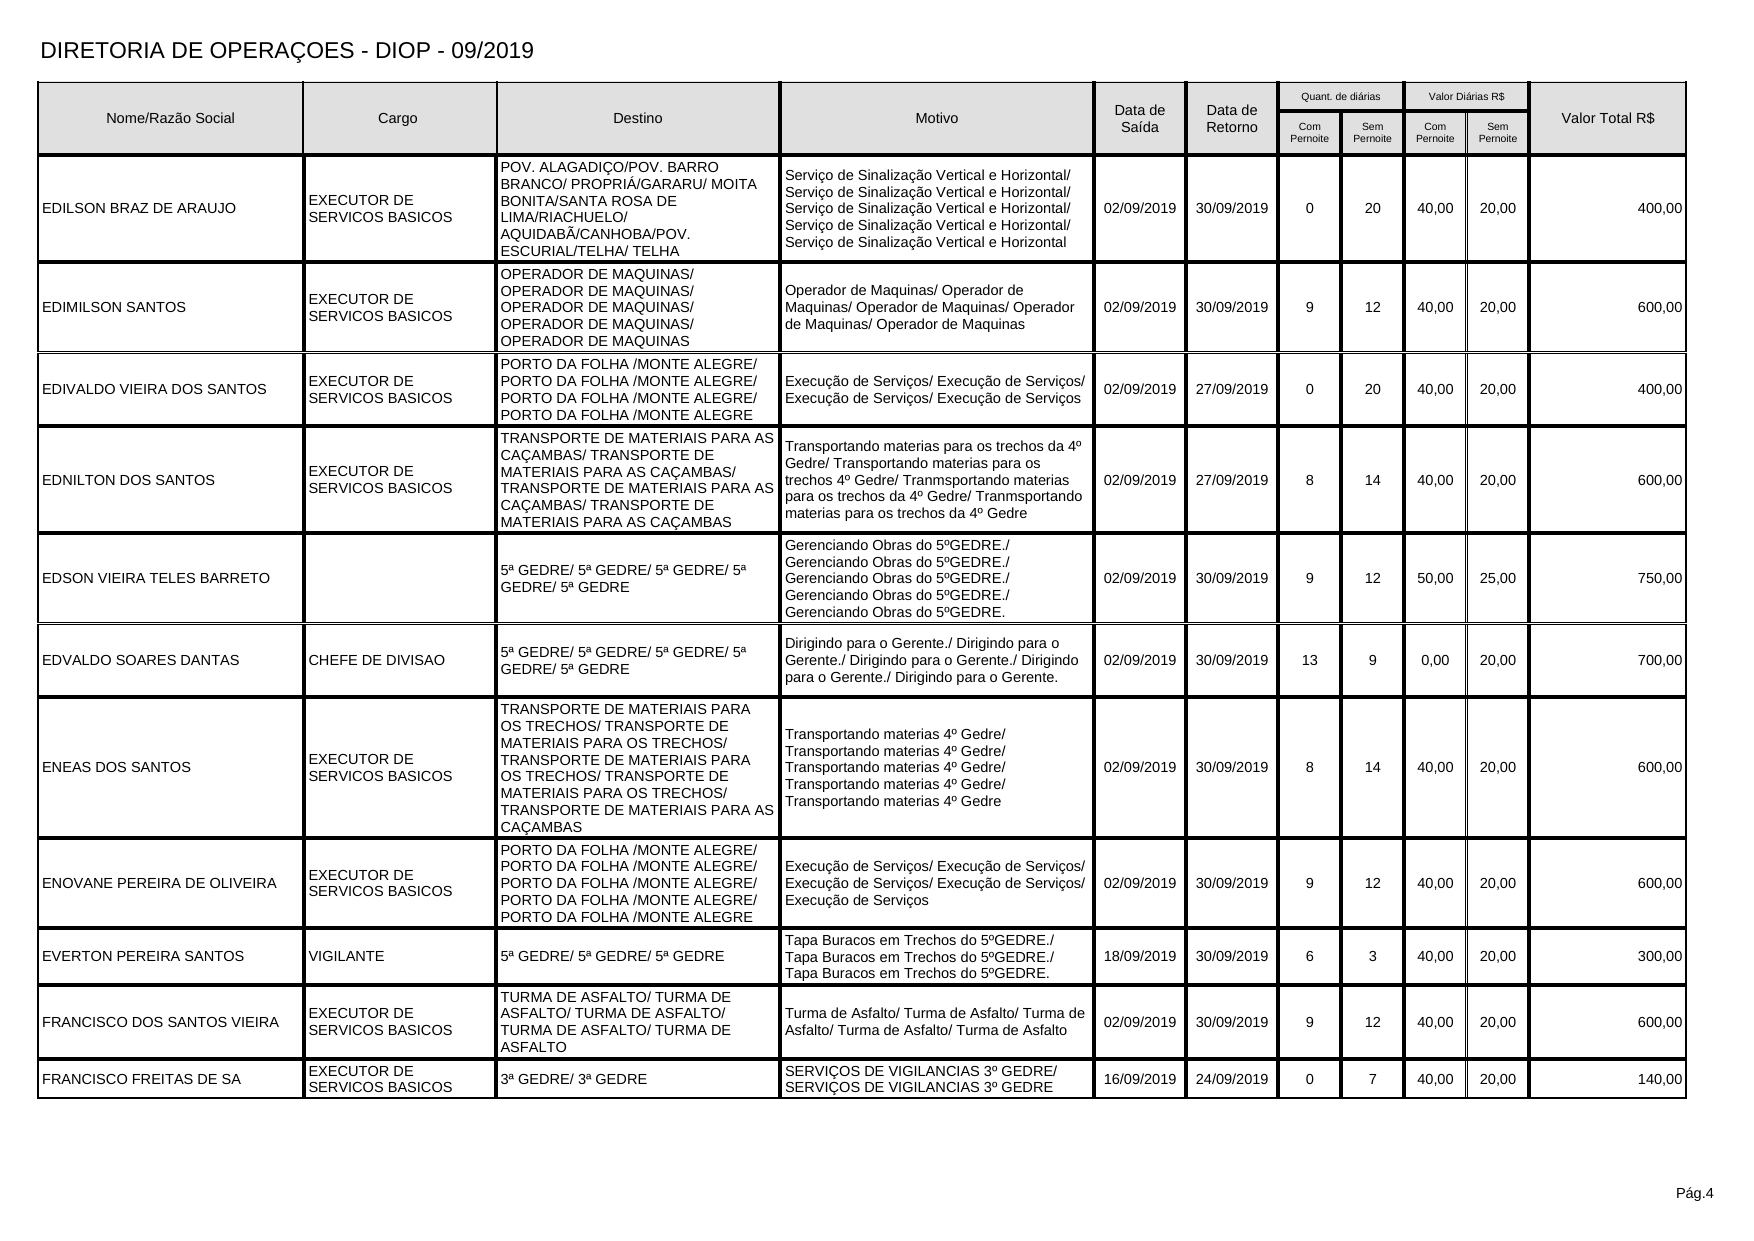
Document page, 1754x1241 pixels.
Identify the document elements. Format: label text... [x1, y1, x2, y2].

table_cell 20,00 [1468, 1061, 1527, 1097]
table_cell EXECUTOR DE SERVICOS BASICOS [306, 428, 494, 531]
table_cell 20,00 [1468, 987, 1527, 1057]
table_cell 600,00 [1531, 264, 1685, 351]
table_cell Sem Pernoite [1343, 113, 1402, 153]
table_cell 40,00 [1406, 987, 1465, 1057]
table_cell EDIVALDO VIEIRA DOS SANTOS [39, 354, 302, 424]
table_cell Data de Saída [1096, 83, 1184, 153]
table_cell OPERADOR DE MAQUINAS/ OPERADOR DE MAQUINAS/ OPERADOR DE MAQUINAS/ OPERADOR DE MAQUINAS/ OPERADOR DE MAQUINAS [498, 264, 778, 351]
table_cell 400,00 [1531, 157, 1685, 260]
table_cell EDNILTON DOS SANTOS [39, 428, 302, 531]
table_cell 8 [1280, 428, 1339, 531]
table_cell FRANCISCO FREITAS DE SA [39, 1061, 302, 1097]
table_cell Execução de Serviços/ Execução de Serviços/ Execução de Serviços/ Execução de Serviços [782, 354, 1092, 424]
table_cell 14 [1343, 699, 1402, 836]
table_cell Nome/Razão Social [39, 83, 302, 153]
table_cell 5ª GEDRE/ 5ª GEDRE/ 5ª GEDRE/ 5ª GEDRE/ 5ª GEDRE [498, 625, 778, 695]
table_cell 40,00 [1406, 428, 1465, 531]
table_cell 12 [1343, 987, 1402, 1057]
table_cell 14 [1343, 428, 1402, 531]
table_cell Serviço de Sinalização Vertical e Horizontal/ Serviço de Sinalização Vertical e Horizontal/ Serviço de Sinalização Vertical e Horizontal/ Serviço de Sinalização Vertical e Horizontal/ Serviço de Sinalização Vertical e Horizontal [782, 157, 1092, 260]
table_cell CHEFE DE DIVISAO [306, 625, 494, 695]
table_cell [37, 1185, 1573, 1202]
table_cell DIRETORIA DE OPERAÇOES - DIOP - 09/2019 [37, 37, 1322, 67]
table_cell [37, 67, 1322, 81]
table_cell Data de Retorno [1188, 83, 1276, 153]
table_cell EDSON VIEIRA TELES BARRETO [39, 535, 302, 622]
table_cell 20,00 [1468, 264, 1527, 351]
table_cell 20 [1343, 157, 1402, 260]
table_cell 40,00 [1406, 840, 1465, 926]
table_cell EXECUTOR DE SERVICOS BASICOS [306, 840, 494, 926]
table_cell 27/09/2019 [1188, 428, 1276, 531]
table_cell 50,00 [1406, 535, 1465, 622]
table_cell ENEAS DOS SANTOS [39, 699, 302, 836]
table_cell 02/09/2019 [1096, 699, 1184, 836]
table_cell 750,00 [1531, 535, 1685, 622]
table_cell 20,00 [1468, 930, 1527, 983]
table_cell ENOVANE PEREIRA DE OLIVEIRA [39, 840, 302, 926]
table_cell Transportando materias 4º Gedre/ Transportando materias 4º Gedre/ Transportando materias 4º Gedre/ Transportando materias 4º Gedre/ Transportando materias 4º Gedre [782, 699, 1092, 836]
table_cell 30/09/2019 [1188, 157, 1276, 260]
table_cell 40,00 [1406, 699, 1465, 836]
table_cell 12 [1343, 535, 1402, 622]
table_cell 16/09/2019 [1096, 1061, 1184, 1097]
table_cell [306, 535, 494, 622]
table_cell EXECUTOR DE SERVICOS BASICOS [306, 987, 494, 1057]
table_cell 30/09/2019 [1188, 264, 1276, 351]
table_cell 25,00 [1468, 535, 1527, 622]
table_cell 600,00 [1531, 699, 1685, 836]
table_cell Sem Pernoite [1468, 113, 1527, 153]
table_cell 20 [1343, 354, 1402, 424]
table_cell 40,00 [1406, 1061, 1465, 1097]
table_cell Com Pernoite [1280, 113, 1339, 153]
table_cell Pág.4 [1573, 1185, 1717, 1202]
table_cell Valor Diárias R$ [1406, 83, 1527, 109]
table_cell EDIMILSON SANTOS [39, 264, 302, 351]
table_cell 600,00 [1531, 428, 1685, 531]
table_cell EXECUTOR DE SERVICOS BASICOS [306, 1061, 494, 1097]
table_cell VIGILANTE [306, 930, 494, 983]
table_cell PORTO DA FOLHA /MONTE ALEGRE/ PORTO DA FOLHA /MONTE ALEGRE/ PORTO DA FOLHA /MONTE ALEGRE/ PORTO DA FOLHA /MONTE ALEGRE [498, 354, 778, 424]
table_cell [1687, 81, 1717, 1185]
table_cell 9 [1280, 264, 1339, 351]
table_cell Valor Total R$ [1531, 83, 1685, 153]
table_cell FRANCISCO DOS SANTOS VIEIRA [39, 987, 302, 1057]
table_cell Tapa Buracos em Trechos do 5ºGEDRE./ Tapa Buracos em Trechos do 5ºGEDRE./ Tapa Buracos em Trechos do 5ºGEDRE. [782, 930, 1092, 983]
table_cell 30/09/2019 [1188, 987, 1276, 1057]
table_cell 0,00 [1406, 625, 1465, 695]
table_cell TURMA DE ASFALTO/ TURMA DE ASFALTO/ TURMA DE ASFALTO/ TURMA DE ASFALTO/ TURMA DE ASFALTO [498, 987, 778, 1057]
table_cell 9 [1280, 840, 1339, 926]
table_cell 12 [1343, 264, 1402, 351]
table_cell POV. ALAGADIÇO/POV. BARRO BRANCO/ PROPRIÁ/GARARU/ MOITA BONITA/SANTA ROSA DE LIMA/RIACHUELO/ AQUIDABÃ/CANHOBA/POV. ESCURIAL/TELHA/ TELHA [498, 157, 778, 260]
table_cell Dirigindo para o Gerente./ Dirigindo para o Gerente./ Dirigindo para o Gerente./ Dirigindo para o Gerente./ Dirigindo para o Gerente. [782, 625, 1092, 695]
table_cell EDILSON BRAZ DE ARAUJO [39, 157, 302, 260]
table_cell [37, 1099, 1687, 1185]
table_cell 02/09/2019 [1096, 840, 1184, 926]
table_cell 24/09/2019 [1188, 1061, 1276, 1097]
table_cell 12 [1343, 840, 1402, 926]
table_cell 9 [1280, 535, 1339, 622]
table_cell EXECUTOR DE SERVICOS BASICOS [306, 157, 494, 260]
table_cell Quant. de diárias [1280, 83, 1402, 109]
table_cell 3ª GEDRE/ 3ª GEDRE [498, 1061, 778, 1097]
table_cell 20,00 [1468, 354, 1527, 424]
table_cell 140,00 [1531, 1061, 1685, 1097]
table_cell 40,00 [1406, 264, 1465, 351]
table_cell 02/09/2019 [1096, 428, 1184, 531]
table_cell 400,00 [1531, 354, 1685, 424]
table_cell 02/09/2019 [1096, 157, 1184, 260]
table_cell 20,00 [1468, 840, 1527, 926]
table_cell EVERTON PEREIRA SANTOS [39, 930, 302, 983]
table_cell Transportando materias para os trechos da 4º Gedre/ Transportando materias para os trechos 4º Gedre/ Tranmsportando materias para os trechos da 4º Gedre/ Tranmsportando materias para os trechos da 4º Gedre [782, 428, 1092, 531]
table_cell 700,00 [1531, 625, 1685, 695]
table_cell 300,00 [1531, 930, 1685, 983]
table_cell 02/09/2019 [1096, 535, 1184, 622]
table_cell EDVALDO SOARES DANTAS [39, 625, 302, 695]
table_cell 6 [1280, 930, 1339, 983]
table_cell 0 [1280, 354, 1339, 424]
table_cell 30/09/2019 [1188, 840, 1276, 926]
table_cell 30/09/2019 [1188, 625, 1276, 695]
table_cell 02/09/2019 [1096, 987, 1184, 1057]
table_cell 600,00 [1531, 840, 1685, 926]
table_cell 9 [1280, 987, 1339, 1057]
table_cell Gerenciando Obras do 5ºGEDRE./ Gerenciando Obras do 5ºGEDRE./ Gerenciando Obras do 5ºGEDRE./ Gerenciando Obras do 5ºGEDRE./ Gerenciando Obras do 5ºGEDRE. [782, 535, 1092, 622]
table_cell PORTO DA FOLHA /MONTE ALEGRE/ PORTO DA FOLHA /MONTE ALEGRE/ PORTO DA FOLHA /MONTE ALEGRE/ PORTO DA FOLHA /MONTE ALEGRE/ PORTO DA FOLHA /MONTE ALEGRE [498, 840, 778, 926]
table_cell 9 [1343, 625, 1402, 695]
table_cell 40,00 [1406, 930, 1465, 983]
table_cell EXECUTOR DE SERVICOS BASICOS [306, 264, 494, 351]
table_cell 40,00 [1406, 157, 1465, 260]
table_cell 600,00 [1531, 987, 1685, 1057]
table_cell 02/09/2019 [1096, 354, 1184, 424]
table_cell 5ª GEDRE/ 5ª GEDRE/ 5ª GEDRE [498, 930, 778, 983]
table_cell 0 [1280, 1061, 1339, 1097]
table_cell 02/09/2019 [1096, 625, 1184, 695]
table_cell Destino [498, 83, 778, 153]
table_cell 40,00 [1406, 354, 1465, 424]
table_cell 13 [1280, 625, 1339, 695]
table_cell [1322, 37, 1717, 81]
table_cell EXECUTOR DE SERVICOS BASICOS [306, 354, 494, 424]
table_cell Cargo [304, 83, 496, 153]
table_cell 20,00 [1468, 625, 1527, 695]
table_cell Turma de Asfalto/ Turma de Asfalto/ Turma de Asfalto/ Turma de Asfalto/ Turma de Asfalto [782, 987, 1092, 1057]
table_cell Com Pernoite [1406, 113, 1465, 153]
table_cell 8 [1280, 699, 1339, 836]
table_cell 27/09/2019 [1188, 354, 1276, 424]
table_cell 20,00 [1468, 428, 1527, 531]
table_cell 18/09/2019 [1096, 930, 1184, 983]
table_cell TRANSPORTE DE MATERIAIS PARA AS CAÇAMBAS/ TRANSPORTE DE MATERIAIS PARA AS CAÇAMBAS/ TRANSPORTE DE MATERIAIS PARA AS CAÇAMBAS/ TRANSPORTE DE MATERIAIS PARA AS CAÇAMBAS [498, 428, 778, 531]
table_cell Motivo [782, 83, 1092, 153]
table_cell 3 [1343, 930, 1402, 983]
table_cell Execução de Serviços/ Execução de Serviços/ Execução de Serviços/ Execução de Serviços/ Execução de Serviços [782, 840, 1092, 926]
table_cell 02/09/2019 [1096, 264, 1184, 351]
table_cell 30/09/2019 [1188, 535, 1276, 622]
table_cell SERVIÇOS DE VIGILANCIAS 3º GEDRE/ SERVIÇOS DE VIGILANCIAS 3º GEDRE [782, 1061, 1092, 1097]
table_cell 7 [1343, 1061, 1402, 1097]
table_cell 5ª GEDRE/ 5ª GEDRE/ 5ª GEDRE/ 5ª GEDRE/ 5ª GEDRE [498, 535, 778, 622]
table_cell TRANSPORTE DE MATERIAIS PARA OS TRECHOS/ TRANSPORTE DE MATERIAIS PARA OS TRECHOS/ TRANSPORTE DE MATERIAIS PARA OS TRECHOS/ TRANSPORTE DE MATERIAIS PARA OS TRECHOS/ TRANSPORTE DE MATERIAIS PARA AS CAÇAMBAS [498, 699, 778, 836]
table_cell 30/09/2019 [1188, 930, 1276, 983]
table_cell 0 [1280, 157, 1339, 260]
table_cell EXECUTOR DE SERVICOS BASICOS [306, 699, 494, 836]
table_cell 20,00 [1468, 699, 1527, 836]
table_cell 20,00 [1468, 157, 1527, 260]
table_cell 30/09/2019 [1188, 699, 1276, 836]
table_cell Operador de Maquinas/ Operador de Maquinas/ Operador de Maquinas/ Operador de Maquinas/ Operador de Maquinas [782, 264, 1092, 351]
